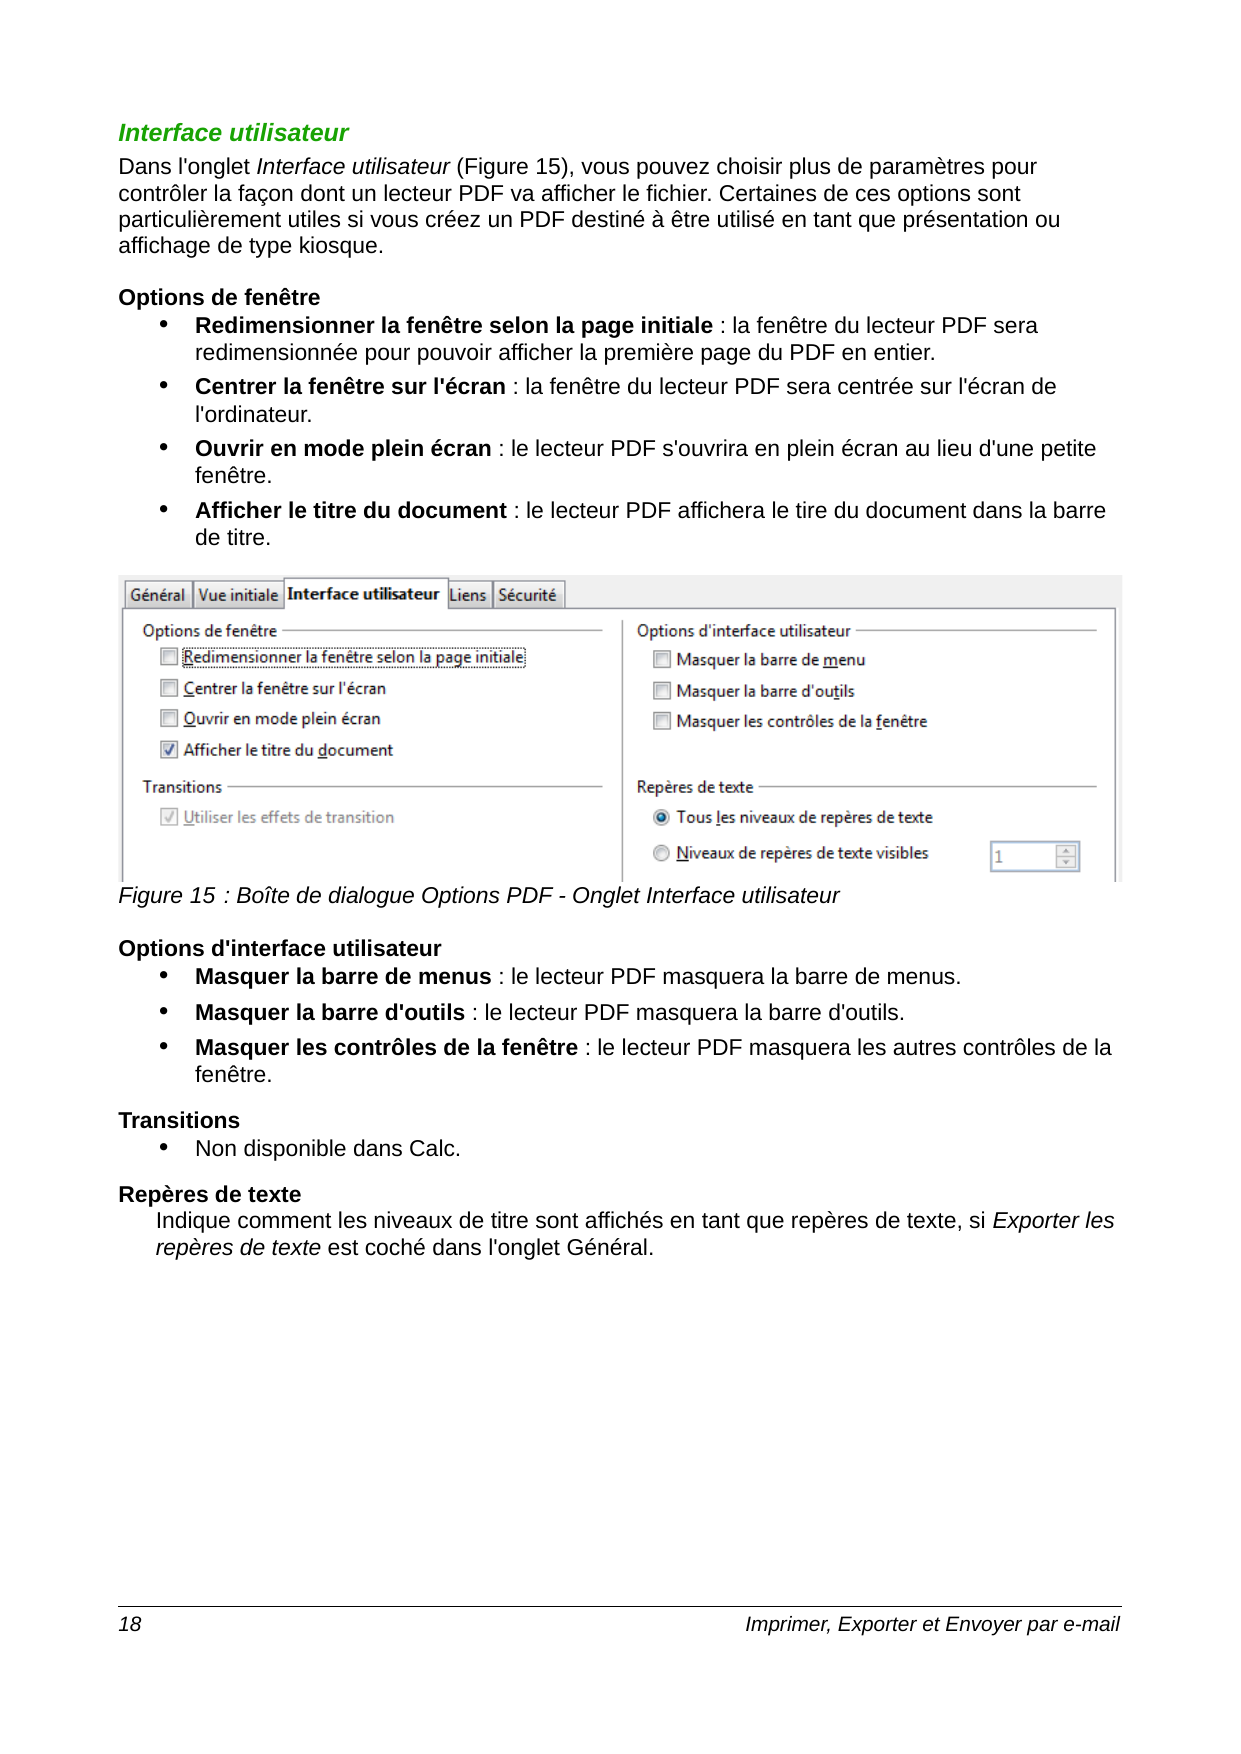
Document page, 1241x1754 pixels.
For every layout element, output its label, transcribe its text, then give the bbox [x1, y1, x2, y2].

text Options d'interface utilisateur [118, 935, 1122, 961]
list Non disponible dans Calc. [156, 1133, 1122, 1162]
list Masquer la barre de menus : le lecteur PDF masquera la barre de menus. [156, 961, 1122, 991]
list Redimensionner la fenêtre selon la page initiale : la fenêtre du lecteur PDF sera redimensionnée pour pouvoir afficher la première page du PDF en entier. [156, 310, 1122, 365]
list Afficher le titre du document : le lecteur PDF affichera le tire du document dans la barre de titre. [156, 495, 1122, 551]
list Masquer les contrôles de la fenêtre : le lecteur PDF masquera les autres contrôles de la fenêtre. [156, 1032, 1122, 1088]
text Transitions [118, 1107, 1122, 1133]
list Masquer la barre d'outils : le lecteur PDF masquera la barre d'outils. [156, 997, 1122, 1026]
text Figure 15 : Boîte de dialogue Options PDF - Onglet Interface utilisateur [118, 882, 1122, 908]
text Repères de texte [118, 1181, 1122, 1207]
text Indique comment les niveaux de titre sont affichés en tant que repères de texte, si Exporter les repères de texte est coché dans l'onglet Général. [156, 1207, 1122, 1260]
subtitle Interface utilisateur [118, 118, 1122, 147]
list Ouvrir en mode plein écran : le lecteur PDF s'ouvrira en plein écran au lieu d'une petite fenêtre. [156, 433, 1122, 489]
list Centrer la fenêtre sur l'écran : la fenêtre du lecteur PDF sera centrée sur l'écran de l'ordinateur. [156, 372, 1122, 427]
text Options de fenêtre [118, 283, 1122, 310]
picture [118, 575, 1123, 882]
text Dans l'onglet Interface utilisateur (Figure 15), vous pouvez choisir plus de paramètres pour contrôler la façon dont un lecteur PDF va afficher le fichier. Certaines de ces options sont particulièrement utiles si vous créez un PDF destiné à être utilisé en tant que présentation ou affichage de type kiosque. [118, 153, 1122, 258]
